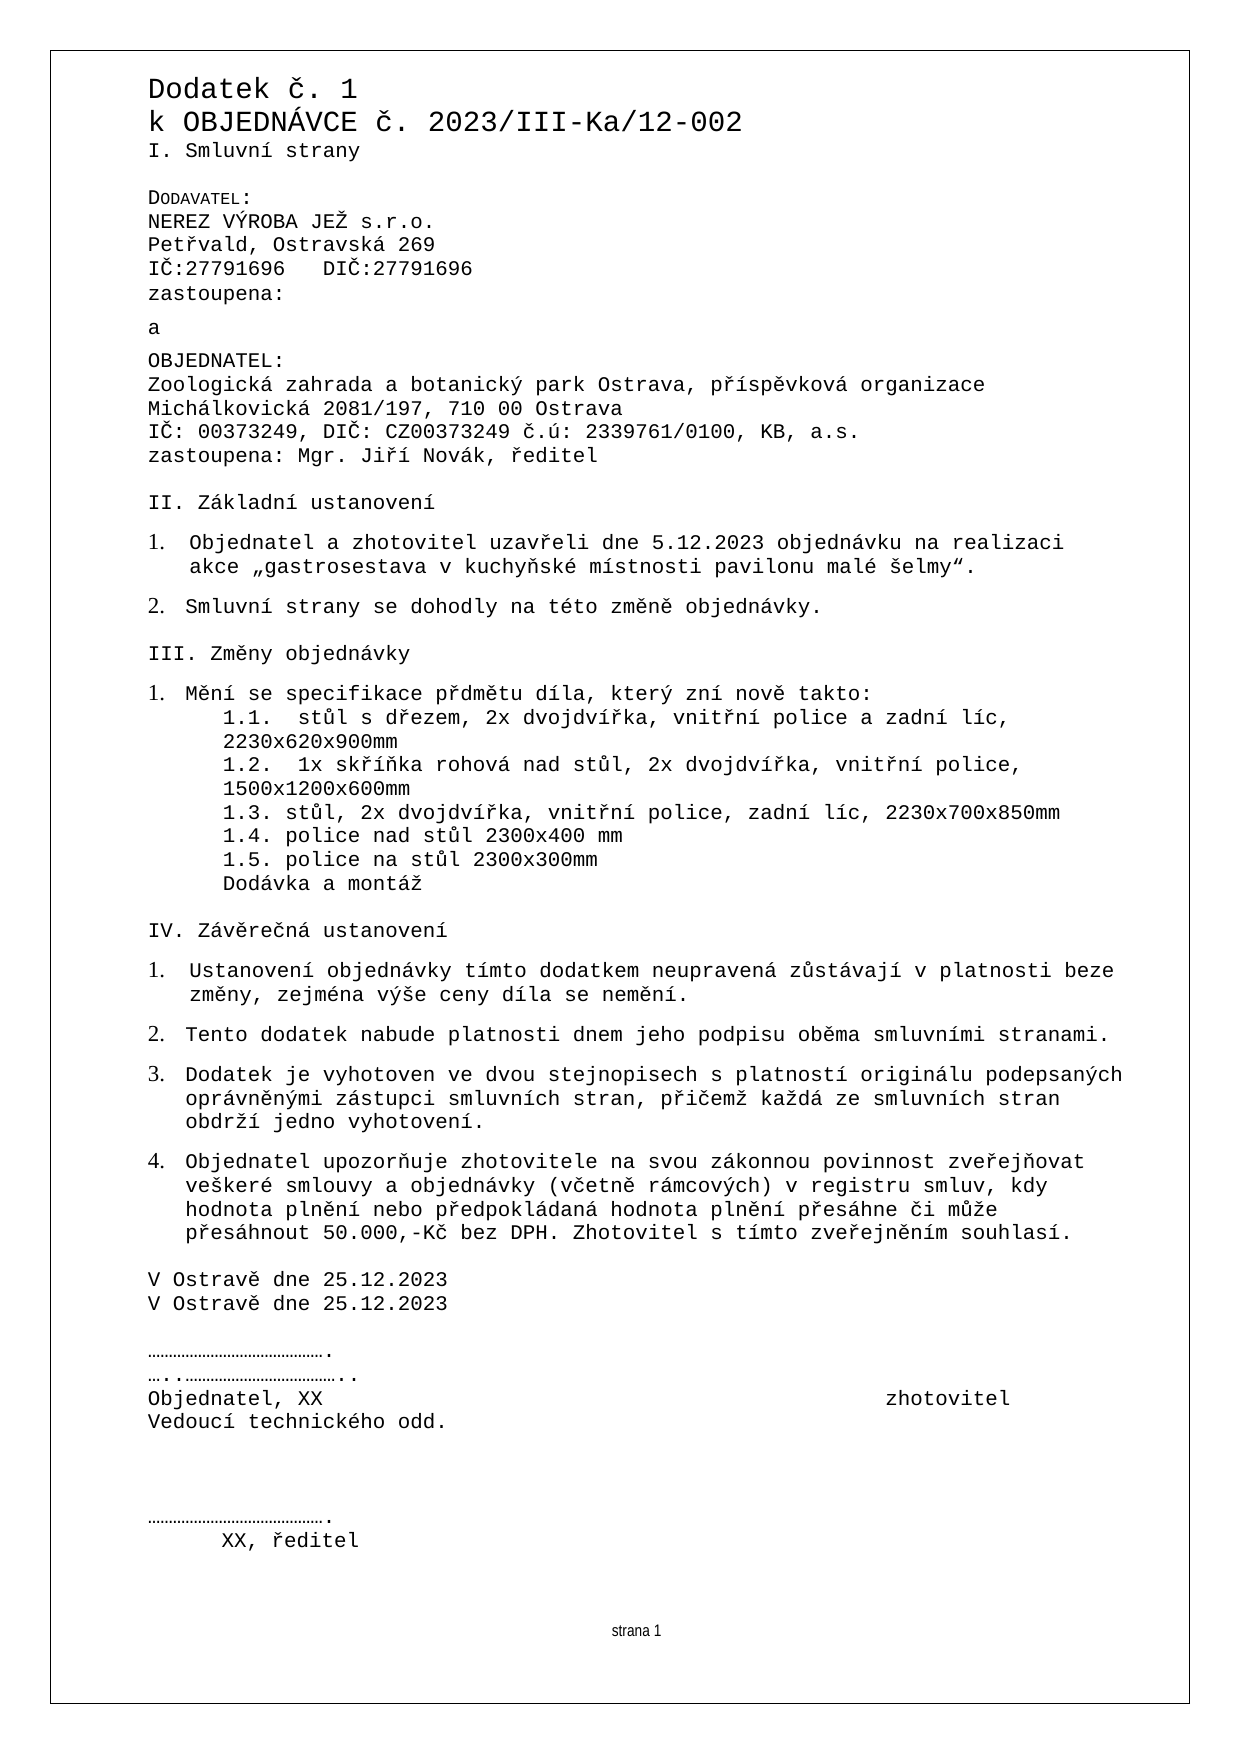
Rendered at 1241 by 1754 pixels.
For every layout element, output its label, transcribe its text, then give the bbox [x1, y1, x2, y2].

text ……………………………………. …..……………………………….. [148, 1340, 1125, 1388]
text 1.3. stůl, 2x dvojdvířka, vnitřní police, zadní líc, 2230x700x850mm [223, 802, 1125, 825]
text 1.4. police nad stůl 2300x400 mm [223, 825, 1125, 849]
list Objednatel a zhotovitel uzavřeli dne 5.12.2023 objednávku na realizaci akce „gastrosestava v kuchyňské místnosti pavilonu malé šelmy“. [148, 528, 1125, 579]
list Mění se specifikace přdmětu díla, který zní nově takto: [148, 679, 1125, 707]
list Smluvní strany se dohodly na této změně objednávky. [148, 592, 1125, 620]
text Dodatek č. 1 [148, 74, 1125, 107]
text IČ: 00373249, DIČ: CZ00373249 č.ú: 2339761/0100, KB, a.s. [148, 421, 1125, 445]
text Dodavatel: [148, 187, 1125, 211]
text 1.5. police na stůl 2300x300mm [223, 849, 1125, 873]
text 1.1. stůl s dřezem, 2x dvojdvířka, vnitřní police a zadní líc, 2230x620x900mm [223, 707, 1125, 754]
text I. Smluvní strany [148, 140, 1125, 163]
text Zoologická zahrada a botanický park Ostrava, příspěvková organizace [148, 374, 1125, 398]
text Dodávka a montáž [223, 873, 1125, 896]
list Tento dodatek nabude platnosti dnem jeho podpisu oběma smluvními stranami. [148, 1020, 1125, 1047]
list Ustanovení objednávky tímto dodatkem neupravená zůstávají v platnosti beze změny, zejména výše ceny díla se nemění. [148, 956, 1125, 1007]
text III. Změny objednávky [148, 643, 1125, 667]
text XX, ředitel [148, 1529, 1125, 1553]
text Vedoucí technického odd. [148, 1411, 1125, 1459]
text IČ:27791696 DIČ:27791696 [148, 258, 1125, 282]
text NEREZ VÝROBA JEŽ s.r.o. [148, 211, 1125, 234]
list Objednatel upozorňuje zhotovitele na svou zákonnou povinnost zveřejňovat veškeré smlouvy a objednávky (včetně rámcových) v registru smluv, kdy hodnota plnění nebo předpokládaná hodnota plnění přesáhne či může přesáhnout 50.000,-Kč bez DPH. Zhotovitel s tímto zveřejněním souhlasí. [148, 1147, 1125, 1246]
text V Ostravě dne 25.12.2023 V Ostravě dne 25.12.2023 [148, 1269, 1125, 1317]
text OBJEDNATEL: [148, 350, 1125, 374]
text zastoupena: [148, 282, 1125, 308]
text 1.2. 1x skříňka rohová nad stůl, 2x dvojdvířka, vnitřní police, 1500x1200x600mm [223, 754, 1125, 802]
text a [148, 317, 1125, 341]
text Objednatel, XX zhotovitel [148, 1388, 1125, 1411]
subtitle IV. Závěrečná ustanovení [148, 920, 1125, 943]
list Dodatek je vyhotoven ve dvou stejnopisech s platností originálu podepsaných oprávněnými zástupci smluvních stran, přičemž každá ze smluvních stran obdrží jedno vyhotovení. [148, 1060, 1125, 1135]
text zastoupena: Mgr. Jiří Novák, ředitel [148, 445, 1125, 468]
text ……………………………………. [148, 1506, 1125, 1529]
text Petřvald, Ostravská 269 [148, 234, 1125, 258]
text Michálkovická 2081/197, 710 00 Ostrava [148, 398, 1125, 421]
text II. Základní ustanovení [148, 492, 1125, 516]
text k OBJEDNÁVCE č. 2023/III-Ka/12-002 [148, 107, 1125, 140]
